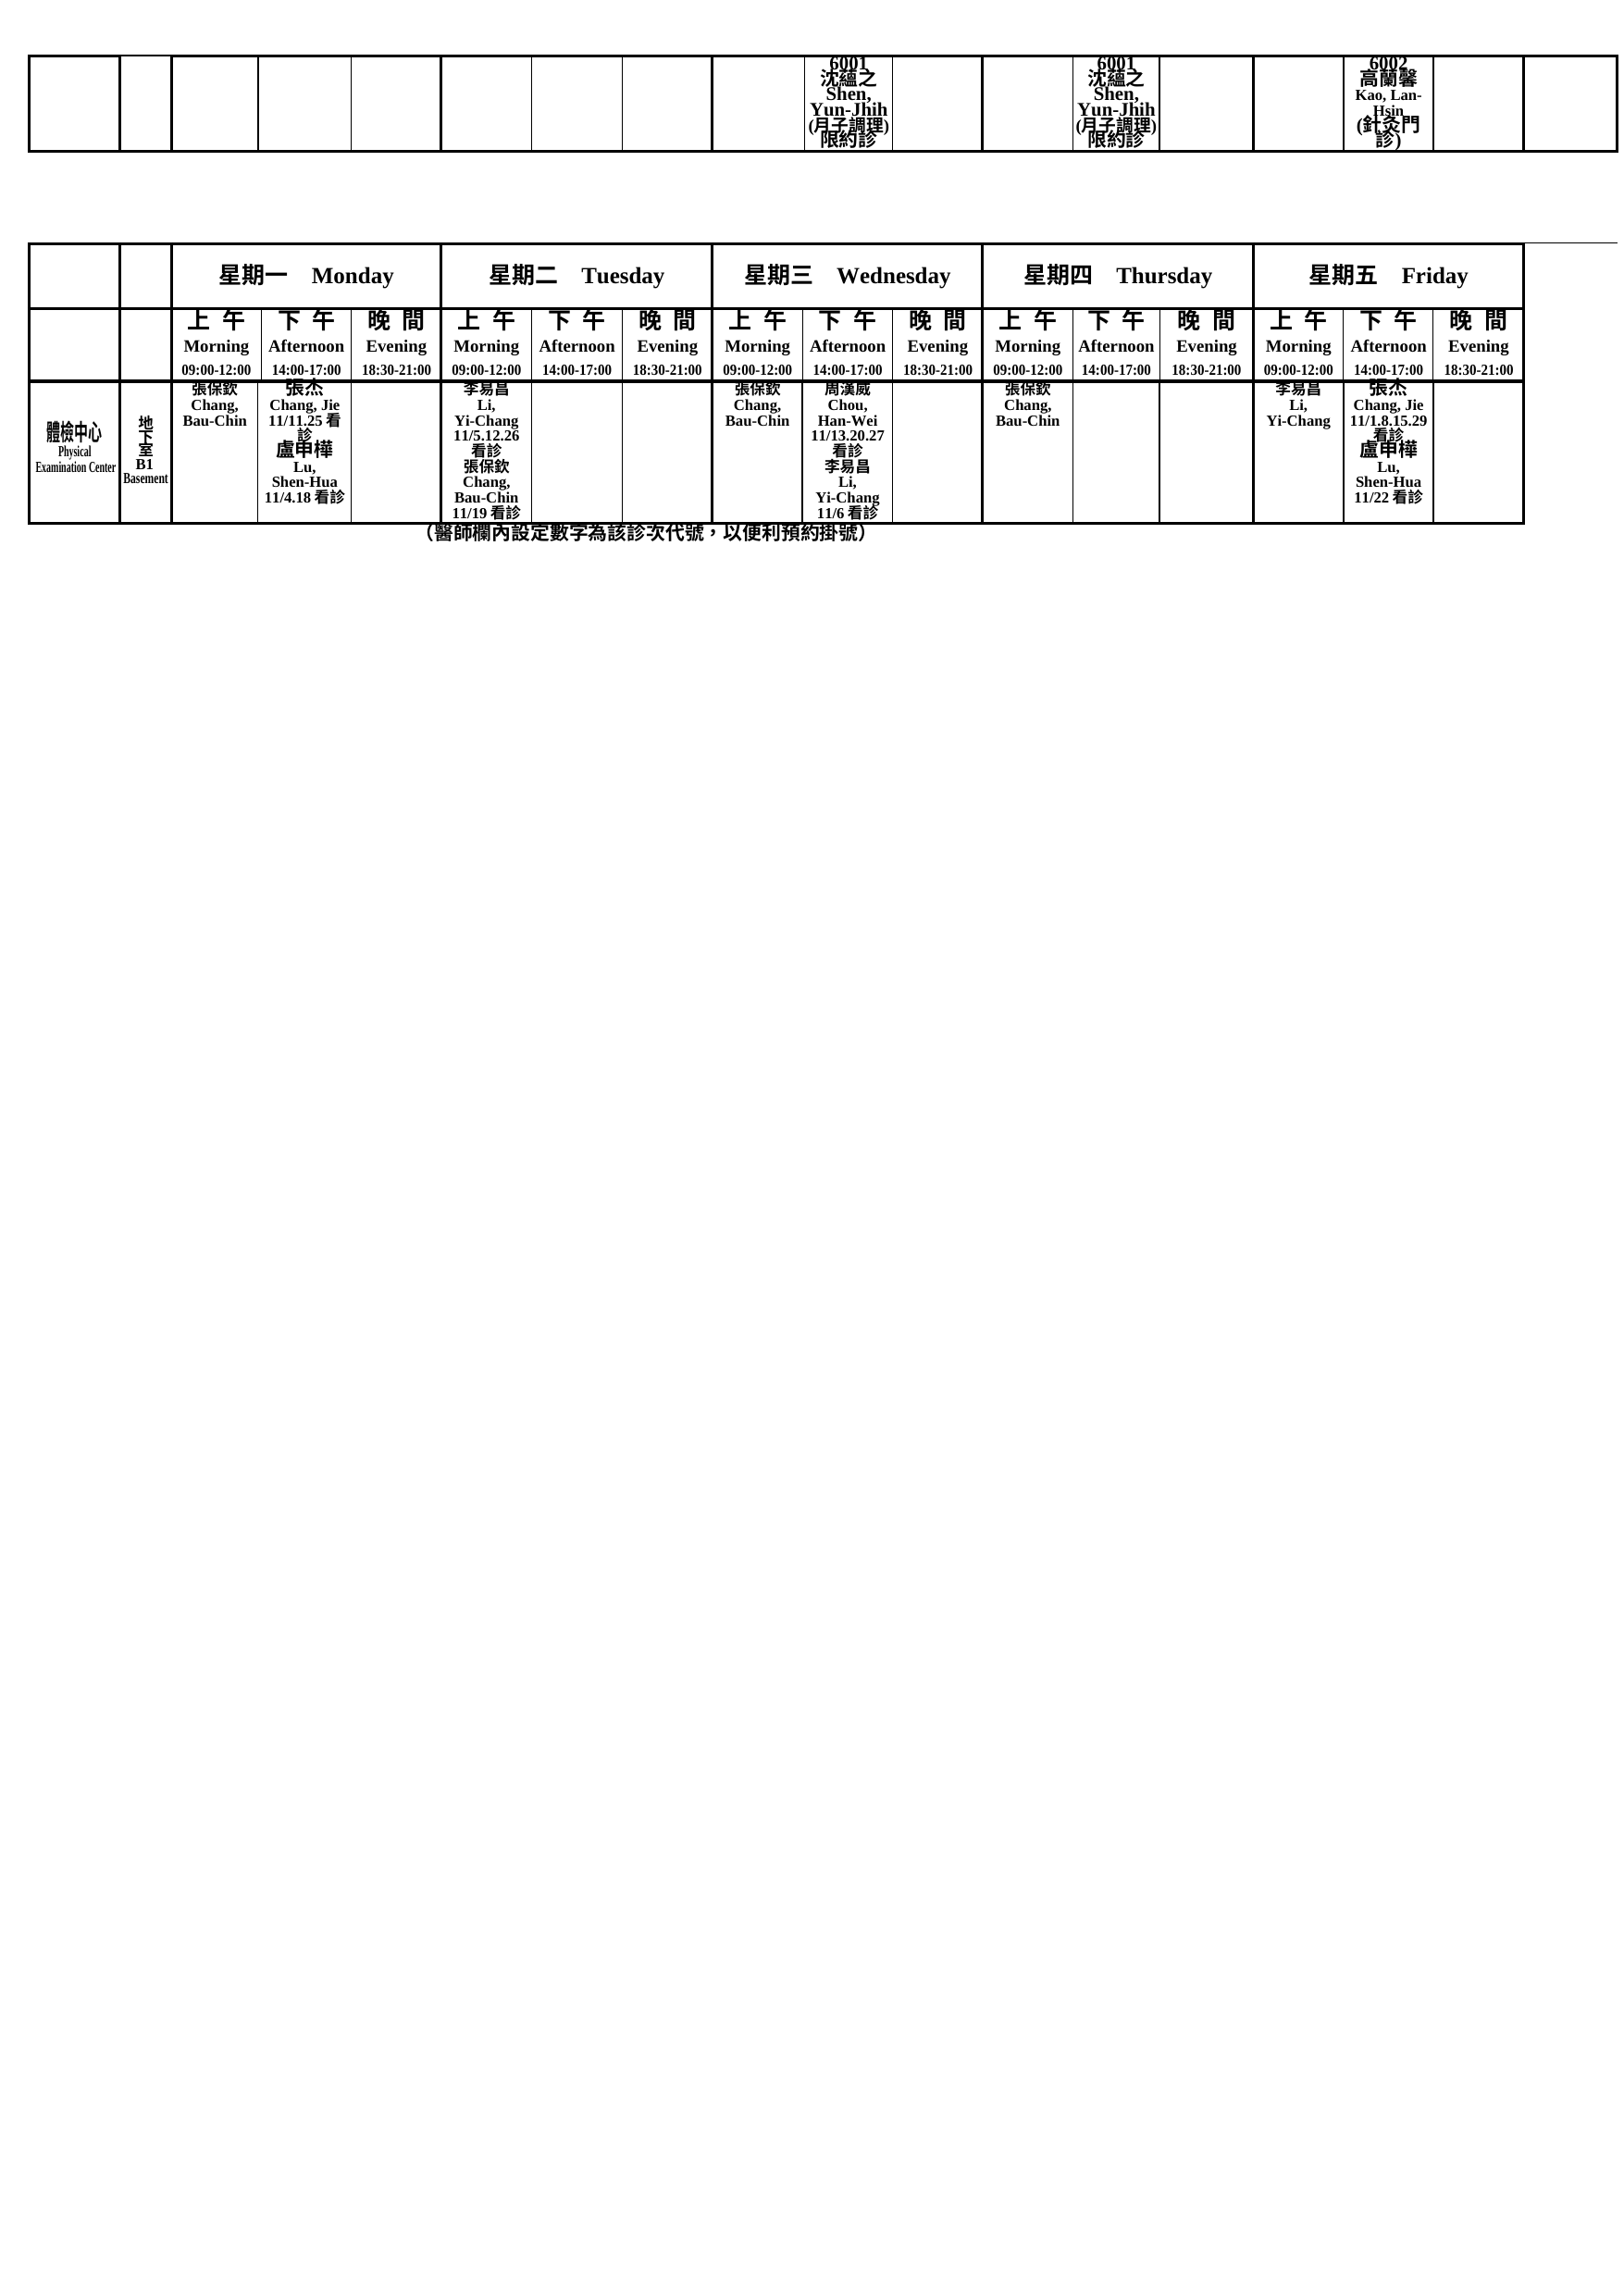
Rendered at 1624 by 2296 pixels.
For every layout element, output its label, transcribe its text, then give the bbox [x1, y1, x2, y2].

table_cell 下 午 Afternoon 14:00-17:00 [262, 310, 351, 379]
table_cell 下 午 Afternoon 14:00-17:00 [1073, 310, 1159, 379]
table_cell 晚 間 Evening 18:30-21:00 [1160, 310, 1252, 379]
table_cell 張杰 Chang, Jie 11/11.25看診 盧申樺 Lu, Shen-Hua 11/4.18看診 [258, 383, 351, 521]
table_cell 下 午 Afternoon 14:00-17:00 [803, 310, 892, 379]
table_cell [352, 57, 440, 150]
table_cell [352, 383, 440, 521]
table_cell [173, 57, 257, 150]
table_cell [532, 57, 622, 150]
table_cell 張保欽 Chang, Bau-Chin [984, 383, 1072, 521]
table_cell 晚 間 Evening 18:30-21:00 [623, 310, 711, 379]
table_cell [31, 245, 118, 307]
table_cell [442, 57, 531, 150]
table_cell [1434, 57, 1522, 150]
table_cell 6001 沈蘊之 Shen, Yun-Jhih (月子調理) 限約診 [805, 57, 892, 150]
table_cell [1525, 379, 1618, 521]
table_cell 晚 間 Evening 18:30-21:00 [893, 310, 981, 379]
table_cell 晚 間 Evening 18:30-21:00 [352, 310, 440, 379]
table_cell 李易昌 Li, Yi-Chang [1255, 383, 1343, 521]
table_cell [532, 383, 622, 521]
table_cell 星期二 Tuesday [442, 245, 711, 307]
table_cell 6001 沈蘊之 Shen, Yun-Jhih (月子調理) 限約診 [1073, 57, 1159, 150]
table_cell [1618, 307, 1623, 379]
table_cell [121, 245, 170, 307]
table_cell 星期五 Friday [1255, 245, 1522, 307]
table_cell 上 午 Morning 09:00-12:00 [1255, 310, 1343, 379]
table_cell [1434, 383, 1522, 521]
table_cell [1525, 307, 1618, 379]
table_cell 星期四 Thursday [984, 245, 1252, 307]
table_cell [713, 57, 804, 150]
table_cell [623, 57, 711, 150]
table_cell [121, 310, 170, 379]
table_cell [893, 57, 981, 150]
table_cell 張保欽 Chang, Bau-Chin [713, 383, 801, 521]
table_cell 張杰 Chang, Jie 11/1.8.15.29看診 盧申樺 Lu, Shen-Hua 11/22看診 [1345, 383, 1432, 521]
table_cell 星期三 Wednesday [713, 245, 981, 307]
table_cell [1525, 243, 1618, 307]
table_cell [1073, 383, 1159, 521]
table_cell 下 午 Afternoon 14:00-17:00 [1344, 310, 1432, 379]
text （醫師欄內設定數字為該診次代號，以便利預約掛號） [29, 525, 1594, 543]
table_cell [1618, 55, 1623, 150]
table_cell [1618, 242, 1623, 307]
table_cell [31, 57, 118, 150]
table_cell [1618, 150, 1623, 242]
table_cell 地 下 室 B1 Basement [121, 383, 170, 521]
table_cell 上 午 Morning 09:00-12:00 [173, 310, 261, 379]
table_cell [623, 383, 711, 521]
table_cell [31, 310, 118, 379]
table_cell [1255, 57, 1343, 150]
table_cell 晚 間 Evening 18:30-21:00 [1433, 310, 1522, 379]
table_cell 星期一 Monday [173, 245, 440, 307]
table_cell [893, 383, 981, 521]
table_cell [1160, 57, 1252, 150]
table_cell 周漢威 Chou, Han-Wei 11/13.20.27看診 李易昌 Li, Yi-Chang 11/6看診 [803, 383, 892, 521]
table_cell [1618, 379, 1623, 521]
table_cell 張保欽 Chang, Bau-Chin [173, 383, 257, 521]
table_cell 體檢中心 Physical Examination Center [31, 383, 118, 521]
table_cell [1525, 57, 1616, 150]
table_cell [29, 153, 1618, 242]
table_cell [259, 57, 351, 150]
table_cell 上 午 Morning 09:00-12:00 [984, 310, 1072, 379]
table_cell 上 午 Morning 09:00-12:00 [442, 310, 531, 379]
table_cell 上 午 Morning 09:00-12:00 [713, 310, 802, 379]
table_cell 下 午 Afternoon 14:00-17:00 [532, 310, 622, 379]
table_cell 李易昌 Li, Yi-Chang 11/5.12.26 看診 張保欽 Chang, Bau-Chin 11/19看診 [442, 383, 531, 521]
table_cell [121, 56, 170, 150]
table_cell 6002 高蘭馨 Kao, Lan-Hsin (針灸門診) [1345, 57, 1432, 150]
table_cell [1160, 383, 1252, 521]
table_cell [984, 57, 1072, 150]
